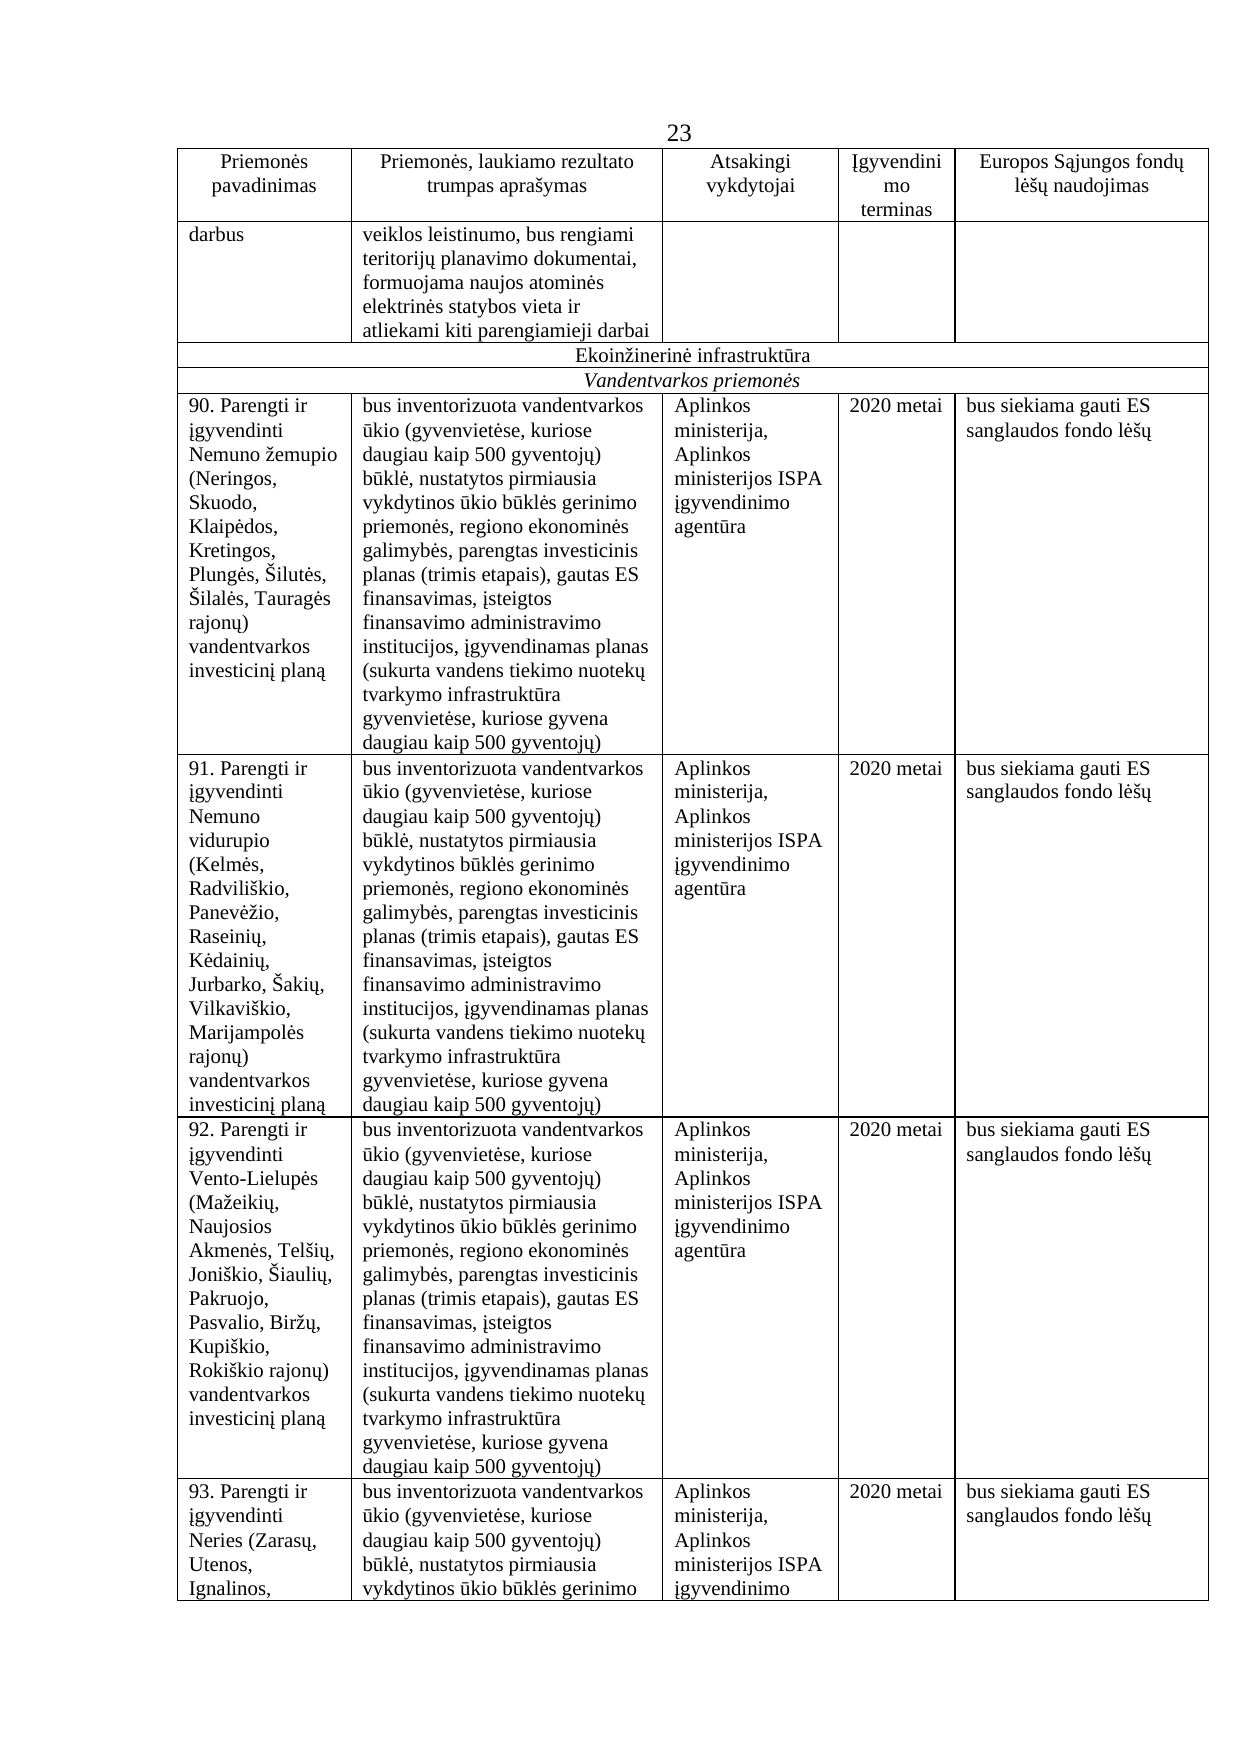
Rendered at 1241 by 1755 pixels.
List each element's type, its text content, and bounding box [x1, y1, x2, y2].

table_cell darbus [178, 222, 351, 342]
table_cell bus siekiama gauti ES sanglaudos fondo lėšų [956, 755, 1208, 1116]
table_header Priemonės pavadinimas [178, 149, 351, 221]
table_cell 2020 metai [839, 394, 954, 754]
table_cell veiklos leistinumo, bus rengiami teritorijų planavimo dokumentai, formuojama naujos atominės elektrinės statybos vieta ir atliekami kiti parengiamieji darbai [352, 222, 662, 342]
table_cell Aplinkos ministerija, Aplinkos ministerijos ISPA įgyvendinimo agentūra [663, 394, 838, 754]
table_cell 2020 metai [839, 1479, 954, 1600]
table_cell 90. Parengti ir įgyvendinti Nemuno žemupio (Neringos, Skuodo, Klaipėdos, Kretingos, Plungės, Šilutės, Šilalės, Tauragės rajonų) vandentvarkos investicinį planą [178, 394, 351, 754]
table_cell 93. Parengti ir įgyvendinti Neries (Zarasų, Utenos, Ignalinos, [178, 1479, 351, 1600]
table_cell bus siekiama gauti ES sanglaudos fondo lėšų [956, 1118, 1208, 1478]
table_cell Aplinkos ministerija, Aplinkos ministerijos ISPA įgyvendinimo agentūra [663, 755, 838, 1116]
table_cell Vandentvarkos priemonės [178, 368, 1208, 392]
table_cell bus inventorizuota vandentvarkos ūkio (gyvenvietėse, kuriose daugiau kaip 500 gyventojų) būklė, nustatytos pirmiausia vykdytinos ūkio būklės gerinimo priemonės, regiono ekonominės galimybės, parengtas investicinis planas (trimis etapais), gautas ES finansavimas, įsteigtos finansavimo administravimo institucijos, įgyvendinamas planas (sukurta vandens tiekimo nuotekų tvarkymo infrastruktūra gyvenvietėse, kuriose gyvena daugiau kaip 500 gyventojų) [352, 394, 662, 754]
table_cell bus inventorizuota vandentvarkos ūkio (gyvenvietėse, kuriose daugiau kaip 500 gyventojų) būklė, nustatytos pirmiausia vykdytinos ūkio būklės gerinimo [352, 1479, 662, 1600]
table_cell bus inventorizuota vandentvarkos ūkio (gyvenvietėse, kuriose daugiau kaip 500 gyventojų) būklė, nustatytos pirmiausia vykdytinos būklės gerinimo priemonės, regiono ekonominės galimybės, parengtas investicinis planas (trimis etapais), gautas ES finansavimas, įsteigtos finansavimo administravimo institucijos, įgyvendinamas planas (sukurta vandens tiekimo nuotekų tvarkymo infrastruktūra gyvenvietėse, kuriose gyvena daugiau kaip 500 gyventojų) [352, 755, 662, 1116]
table_cell 91. Parengti ir įgyvendinti Nemuno vidurupio (Kelmės, Radviliškio, Panevėžio, Raseinių, Kėdainių, Jurbarko, Šakių, Vilkaviškio, Marijampolės rajonų) vandentvarkos investicinį planą [178, 755, 351, 1116]
table_cell Aplinkos ministerija, Aplinkos ministerijos ISPA įgyvendinimo [663, 1479, 838, 1600]
table_cell Ekoinžinerinė infrastruktūra [178, 343, 1208, 367]
table_header Priemonės, laukiamo rezultato trumpas aprašymas [352, 149, 662, 221]
table_cell bus siekiama gauti ES sanglaudos fondo lėšų [956, 1479, 1208, 1600]
table_cell 2020 metai [839, 1118, 954, 1478]
table_header Europos Sąjungos fondų lėšų naudojimas [956, 149, 1208, 221]
table_cell [663, 222, 838, 342]
table_cell bus siekiama gauti ES sanglaudos fondo lėšų [956, 394, 1208, 754]
table_header Atsakingi vykdytojai [663, 149, 838, 221]
table_cell 92. Parengti ir įgyvendinti Vento-Lielupės (Mažeikių, Naujosios Akmenės, Telšių, Joniškio, Šiaulių, Pakruojo, Pasvalio, Biržų, Kupiškio, Rokiškio rajonų) vandentvarkos investicinį planą [178, 1118, 351, 1478]
table_cell [956, 222, 1208, 342]
table_cell [839, 222, 954, 342]
table_cell bus inventorizuota vandentvarkos ūkio (gyvenvietėse, kuriose daugiau kaip 500 gyventojų) būklė, nustatytos pirmiausia vykdytinos ūkio būklės gerinimo priemonės, regiono ekonominės galimybės, parengtas investicinis planas (trimis etapais), gautas ES finansavimas, įsteigtos finansavimo administravimo institucijos, įgyvendinamas planas (sukurta vandens tiekimo nuotekų tvarkymo infrastruktūra gyvenvietėse, kuriose gyvena daugiau kaip 500 gyventojų) [352, 1118, 662, 1478]
table_cell 2020 metai [839, 755, 954, 1116]
table_header Įgyvendinimo terminas [839, 149, 954, 221]
table_cell Aplinkos ministerija, Aplinkos ministerijos ISPA įgyvendinimo agentūra [663, 1118, 838, 1478]
